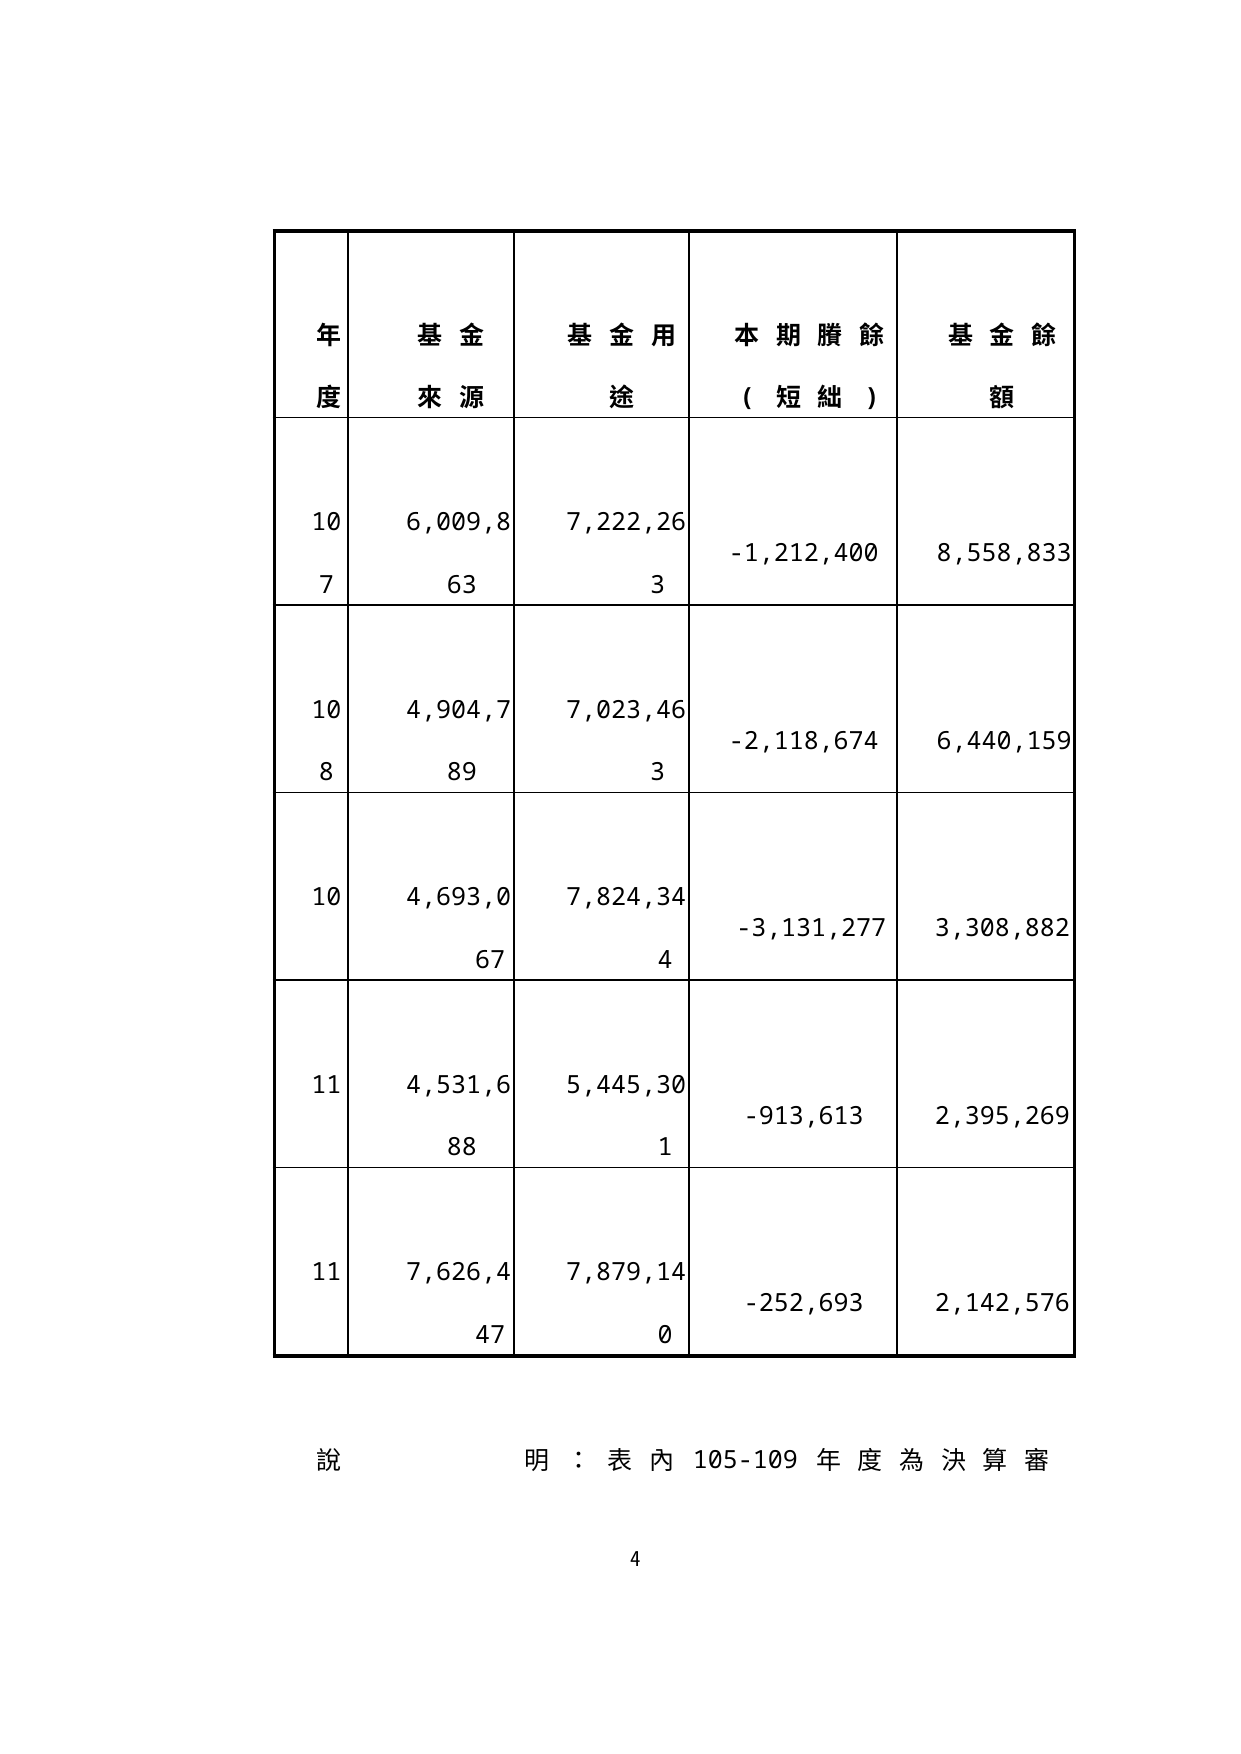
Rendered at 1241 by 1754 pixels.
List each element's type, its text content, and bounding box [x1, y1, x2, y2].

table_cell 110 [276, 981, 347, 1167]
table_header 基金來源 [349, 233, 513, 417]
table_cell 4,531,688 [349, 981, 513, 1167]
table_cell 2,395,269 [898, 981, 1073, 1167]
table_cell 6,440,159 [898, 606, 1073, 792]
table_cell 111 [276, 1168, 347, 1354]
table_cell 7,626,447 [349, 1168, 513, 1354]
table_cell 7,222,263 [515, 418, 688, 604]
table_header 基金餘額 [898, 233, 1073, 417]
table_cell 8,558,833 [898, 418, 1073, 604]
table_header 本期賸餘(短絀) [690, 233, 896, 417]
table_cell 7,879,140 [515, 1168, 688, 1354]
text 說 明：表內105-109年度為決算審 [271, 1417, 1058, 1479]
table_cell 3,308,882 [898, 793, 1073, 979]
table_cell 107 [276, 418, 347, 604]
table_cell 4,904,789 [349, 606, 513, 792]
table_cell -3,131,277 [690, 793, 896, 979]
table_cell 2,142,576 [898, 1168, 1073, 1354]
table_cell -2,118,674 [690, 606, 896, 792]
table_cell 108 [276, 606, 347, 792]
table_cell 7,824,344 [515, 793, 688, 979]
table_cell 109 [276, 793, 347, 979]
table_header 年度 [276, 233, 347, 417]
table_header 基金用途 [515, 233, 688, 417]
table_cell 6,009,863 [349, 418, 513, 604]
table_cell 7,023,463 [515, 606, 688, 792]
table_cell -252,693 [690, 1168, 896, 1354]
table_cell 4,693,067 [349, 793, 513, 979]
table_cell -913,613 [690, 981, 896, 1167]
table_cell 5,445,301 [515, 981, 688, 1167]
table_cell -1,212,400 [690, 418, 896, 604]
